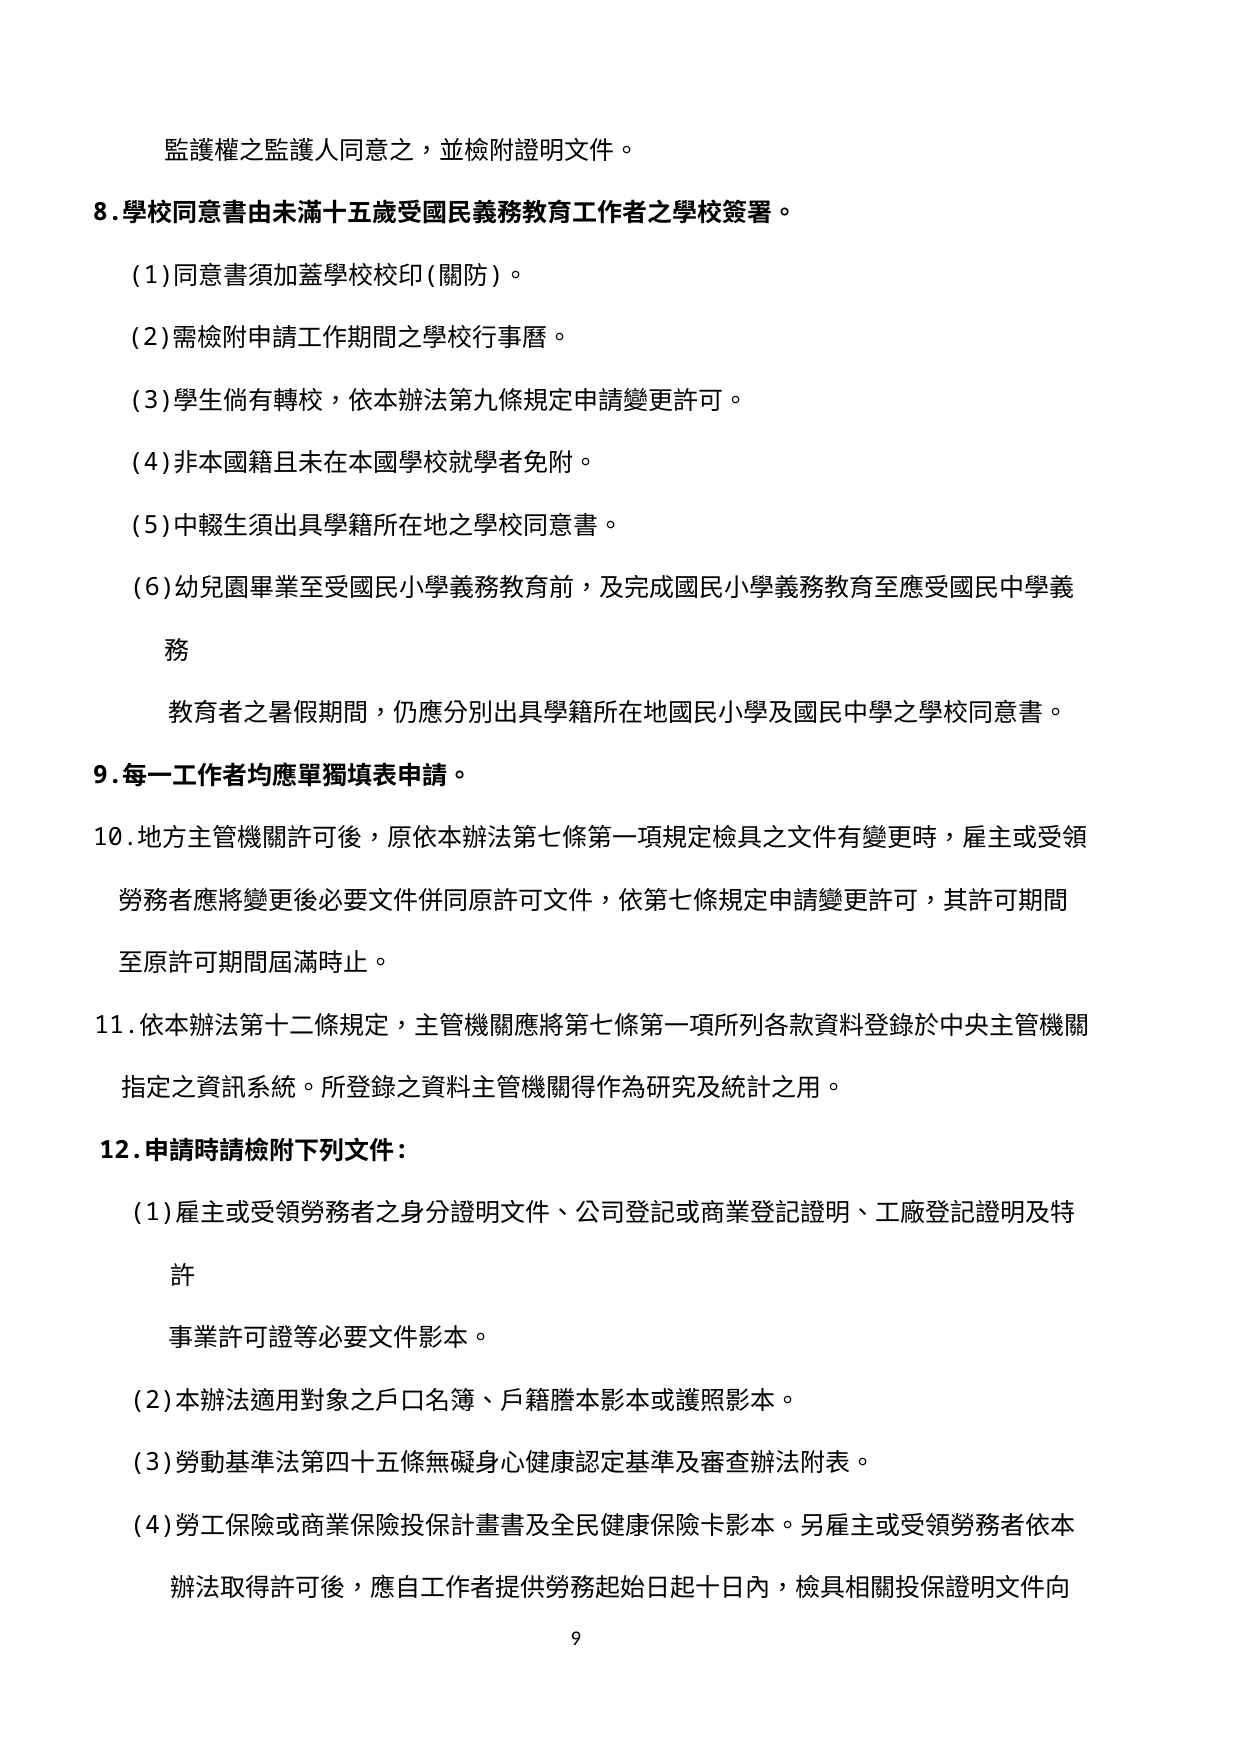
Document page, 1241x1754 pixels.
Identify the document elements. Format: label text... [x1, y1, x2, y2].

text (2)需檢附申請工作期間之學校行事曆。 [59, 294, 1092, 357]
text (4)非本國籍且未在本國學校就學者免附。 [124, 419, 1092, 482]
text (5)中輟生須出具學籍所在地之學校同意書。 [124, 482, 1092, 544]
text 事業許可證等必要文件影本。 [168, 1294, 1092, 1357]
text 監護權之監護人同意之，並檢附證明文件。 [129, 107, 1092, 169]
text 教育者之暑假期間，仍應分別出具學籍所在地國民小學及國民中學之學校同意書。 [164, 669, 1092, 732]
text (3)學生倘有轉校，依本辦法第九條規定申請變更許可。 [124, 357, 1092, 419]
text 勞務者應將變更後必要文件併同原許可文件，依第七條規定申請變更許可，其許可期間至原許可期間屆滿時止。 [118, 857, 1092, 982]
text 10.地方主管機關許可後，原依本辦法第七條第一項規定檢具之文件有變更時，雇主或受領 [59, 794, 1092, 857]
text (6)幼兒園畢業至受國民小學義務教育前，及完成國民小學義務教育至應受國民中學義務 [129, 544, 1092, 669]
text 8.學校同意書由未滿十五歲受國民義務教育工作者之學校簽署。 [59, 169, 1092, 232]
text (2)本辦法適用對象之戶口名簿、戶籍謄本影本或護照影本。 [59, 1357, 1092, 1419]
text (1)雇主或受領勞務者之身分證明文件、公司登記或商業登記證明、工廠登記證明及特許 [130, 1169, 1092, 1294]
text 9.每一工作者均應單獨填表申請。 [59, 732, 1092, 794]
text 12.申請時請檢附下列文件: [59, 1107, 1092, 1169]
text (4)勞工保險或商業保險投保計畫書及全民健康保險卡影本。另雇主或受領勞務者依本辦法取得許可後，應自工作者提供勞務起始日起十日內，檢具相關投保證明文件向 [130, 1482, 1092, 1607]
text 11.依本辦法第十二條規定，主管機關應將第七條第一項所列各款資料登錄於中央主管機關 [89, 982, 1092, 1044]
text (1)同意書須加蓋學校校印(關防)。 [124, 232, 1092, 294]
text 指定之資訊系統。所登錄之資料主管機關得作為研究及統計之用。 [89, 1044, 1092, 1107]
text (3)勞動基準法第四十五條無礙身心健康認定基準及審查辦法附表。 [59, 1419, 1092, 1482]
